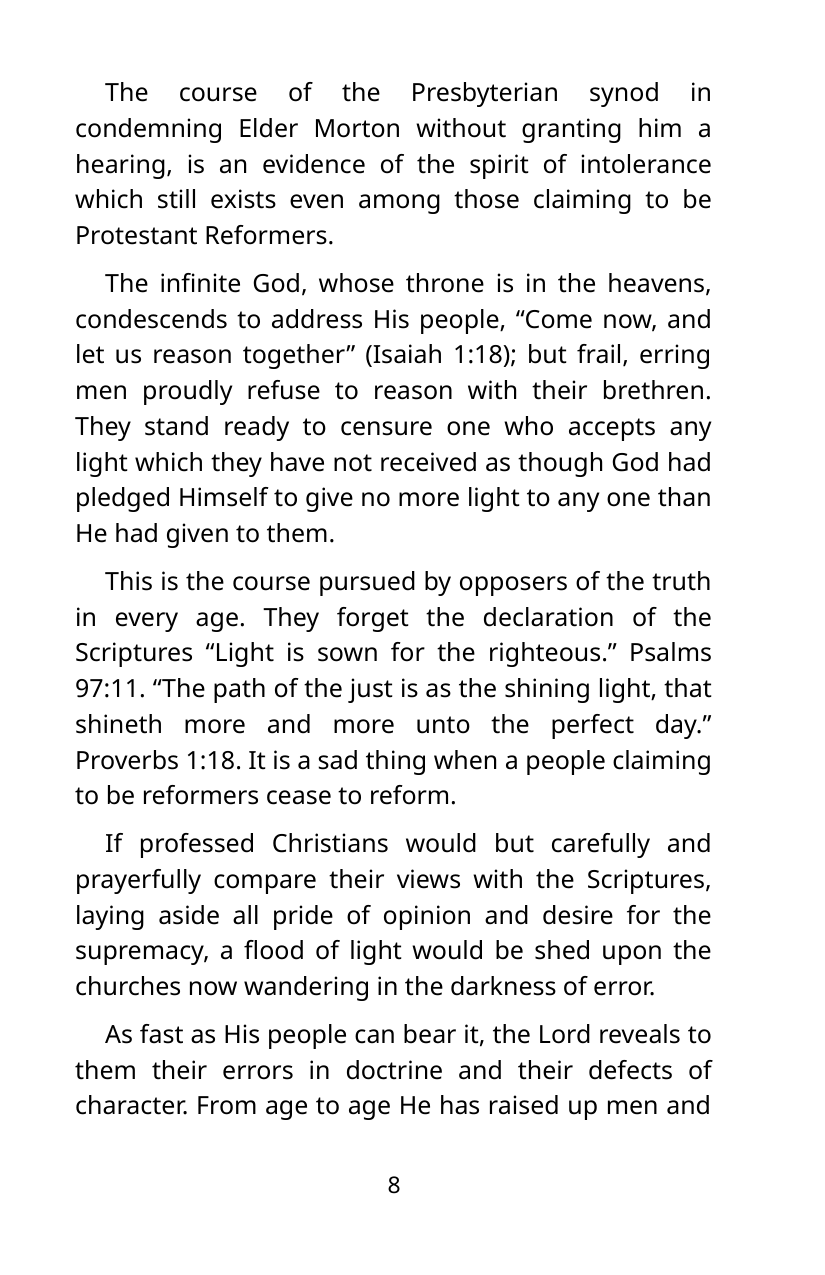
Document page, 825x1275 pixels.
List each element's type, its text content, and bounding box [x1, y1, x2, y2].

text The infinite God, whose throne is in the heavens, condescends to address His people, “Come now, and let us reason together” (Isaiah 1:18); but frail, erring men proudly refuse to reason with their brethren. They stand ready to censure one who accepts any light which they have not received as though God had pledged Himself to give no more light to any one than He had given to them. [75, 266, 712, 550]
text This is the course pursued by opposers of the truth in every age. They forget the declaration of the Scriptures “Light is sown for the righteous.” Psalms 97:11. “The path of the just is as the shining light, that shineth more and more unto the perfect day.” Proverbs 1:18. It is a sad thing when a people claiming to be reformers cease to reform. [75, 564, 712, 812]
text If professed Christians would but carefully and prayerfully compare their views with the Scriptures, laying aside all pride of opinion and desire for the supremacy, a flood of light would be shed upon the churches now wandering in the darkness of error. [75, 826, 712, 1003]
text The course of the Presbyterian synod in condemning Elder Morton without granting him a hearing, is an evidence of the spirit of intolerance which still exists even among those claiming to be Protestant Reformers. [75, 75, 712, 252]
text As fast as His people can bear it, the Lord reveals to them their errors in doctrine and their defects of character. From age to age He has raised up men and [75, 1017, 712, 1122]
